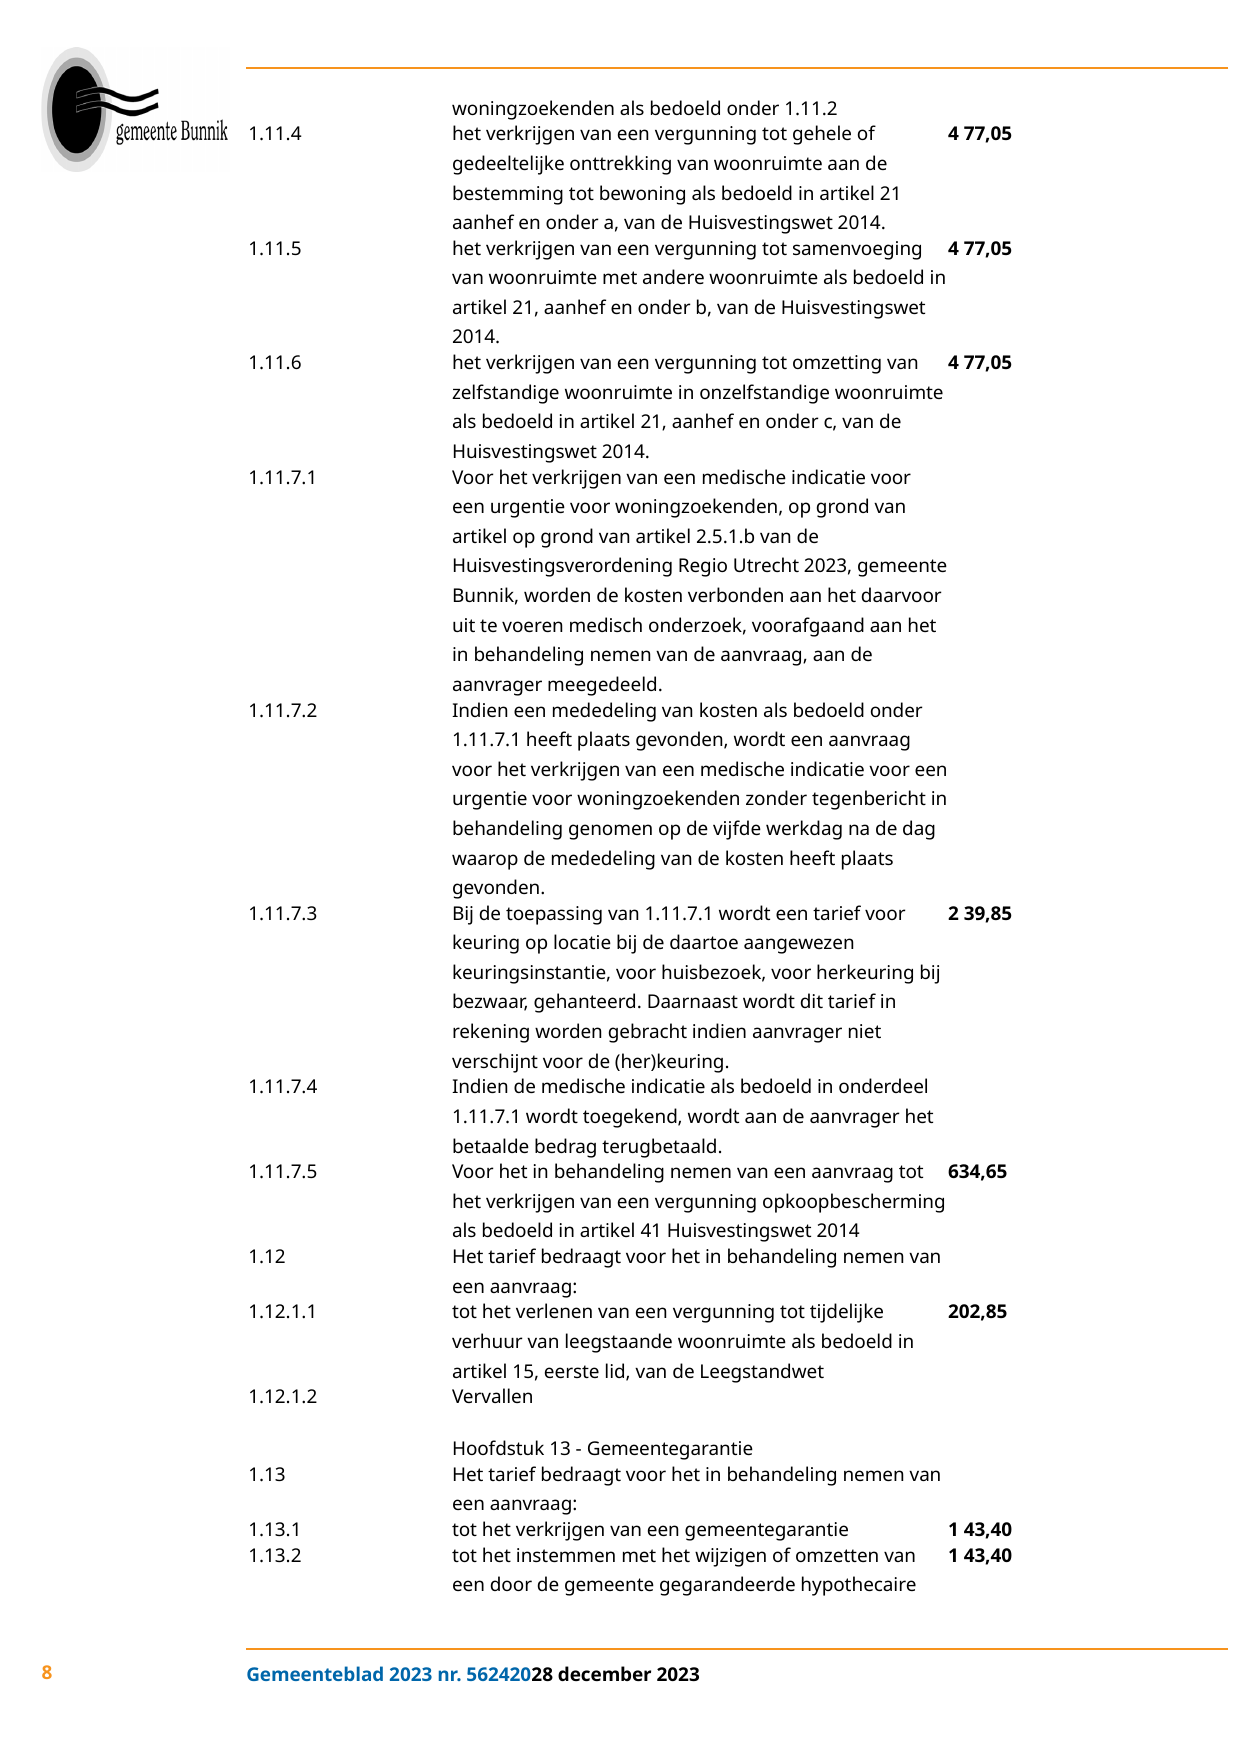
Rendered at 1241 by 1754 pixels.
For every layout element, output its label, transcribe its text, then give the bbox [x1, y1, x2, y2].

table_cell [948, 95, 1152, 121]
table_cell 1.11.5 [248, 235, 452, 349]
table_cell het verkrijgen van een vergunning tot samenvoeging van woonruimte met andere woonruimte als bedoeld in artikel 21, aanhef en onder b, van de Huisvestingswet 2014. [452, 235, 948, 349]
table_cell tot het verlenen van een vergunning tot tijdelijke verhuur van leegstaande woonruimte als bedoeld in artikel 15, eerste lid, van de Leegstandwet [452, 1299, 948, 1384]
table_cell [948, 1244, 1152, 1299]
table_cell Het tarief bedraagt voor het in behandeling nemen van een aanvraag: [452, 1461, 948, 1516]
table_cell 1.12.1.1 [248, 1299, 452, 1384]
table_cell 4 77,05 [948, 235, 1152, 349]
table_cell 1.11.7.2 [248, 697, 452, 900]
table_cell 1.12 [248, 1244, 452, 1299]
picture [41, 47, 231, 172]
table_cell 2 39,85 [948, 900, 1152, 1074]
table_cell 1.12.1.2 [248, 1384, 452, 1409]
table_cell 1 43,40 [948, 1516, 1152, 1542]
table_cell [948, 1074, 1152, 1158]
table_cell [948, 1409, 1152, 1435]
table_cell [248, 1409, 452, 1435]
table_cell [248, 1435, 452, 1461]
table_cell [948, 697, 1152, 900]
table_cell [248, 95, 452, 121]
table_cell 1.11.7.3 [248, 900, 452, 1074]
table_cell 1.11.6 [248, 350, 452, 464]
table_cell Bij de toepassing van 1.11.7.1 wordt een tarief voor keuring op locatie bij de daartoe aangewezen keuringsinstantie, voor huisbezoek, voor herkeuring bij bezwaar, gehanteerd. Daarnaast wordt dit tarief in rekening worden gebracht indien aanvrager niet verschijnt voor de (her)keuring. [452, 900, 948, 1074]
table_cell 1.11.7.5 [248, 1159, 452, 1243]
table_cell Hoofdstuk 13 - Gemeentegarantie [452, 1435, 948, 1461]
table_cell 202,85 [948, 1299, 1152, 1384]
table_cell Vervallen [452, 1384, 948, 1409]
table_cell 1.13.1 [248, 1516, 452, 1542]
table_cell Het tarief bedraagt voor het in behandeling nemen van een aanvraag: [452, 1244, 948, 1299]
table_cell Indien de medische indicatie als bedoeld in onderdeel 1.11.7.1 wordt toegekend, wordt aan de aanvrager het betaalde bedrag terugbetaald. [452, 1074, 948, 1158]
table_cell Voor het in behandeling nemen van een aanvraag tot het verkrijgen van een vergunning opkoopbescherming als bedoeld in artikel 41 Huisvestingswet 2014 [452, 1159, 948, 1243]
table_cell 1.11.4 [248, 121, 452, 235]
table_cell 1.11.7.4 [248, 1074, 452, 1158]
table_cell 1.13.2 [248, 1542, 452, 1597]
table_cell het verkrijgen van een vergunning tot gehele of gedeeltelijke onttrekking van woonruimte aan de bestemming tot bewoning als bedoeld in artikel 21 aanhef en onder a, van de Huisvestingswet 2014. [452, 121, 948, 235]
table_cell 4 77,05 [948, 350, 1152, 464]
table_cell [948, 1435, 1152, 1461]
table_cell [948, 1461, 1152, 1516]
table_cell [452, 1409, 948, 1435]
table_cell tot het verkrijgen van een gemeentegarantie [452, 1516, 948, 1542]
table_cell Voor het verkrijgen van een medische indicatie voor een urgentie voor woningzoekenden, op grond van artikel op grond van artikel 2.5.1.b van de Huisvestingsverordening Regio Utrecht 2023, gemeente Bunnik, worden de kosten verbonden aan het daarvoor uit te voeren medisch onderzoek, voorafgaand aan het in behandeling nemen van de aanvraag, aan de aanvrager meegedeeld. [452, 464, 948, 697]
table_cell 4 77,05 [948, 121, 1152, 235]
table_cell 634,65 [948, 1159, 1152, 1243]
table_cell 1 43,40 [948, 1542, 1152, 1597]
table_cell woningzoekenden als bedoeld onder 1.11.2 [452, 95, 948, 121]
table_cell [948, 1384, 1152, 1409]
table_cell 1.11.7.1 [248, 464, 452, 697]
table_cell het verkrijgen van een vergunning tot omzetting van zelfstandige woonruimte in onzelfstandige woonruimte als bedoeld in artikel 21, aanhef en onder c, van de Huisvestingswet 2014. [452, 350, 948, 464]
table_cell tot het instemmen met het wijzigen of omzetten van een door de gemeente gegarandeerde hypothecaire [452, 1542, 948, 1597]
table_cell [948, 464, 1152, 697]
table_cell 1.13 [248, 1461, 452, 1516]
table_cell Indien een mededeling van kosten als bedoeld onder 1.11.7.1 heeft plaats gevonden, wordt een aanvraag voor het verkrijgen van een medische indicatie voor een urgentie voor woningzoekenden zonder tegenbericht in behandeling genomen op de vijfde werkdag na de dag waarop de mededeling van de kosten heeft plaats gevonden. [452, 697, 948, 900]
